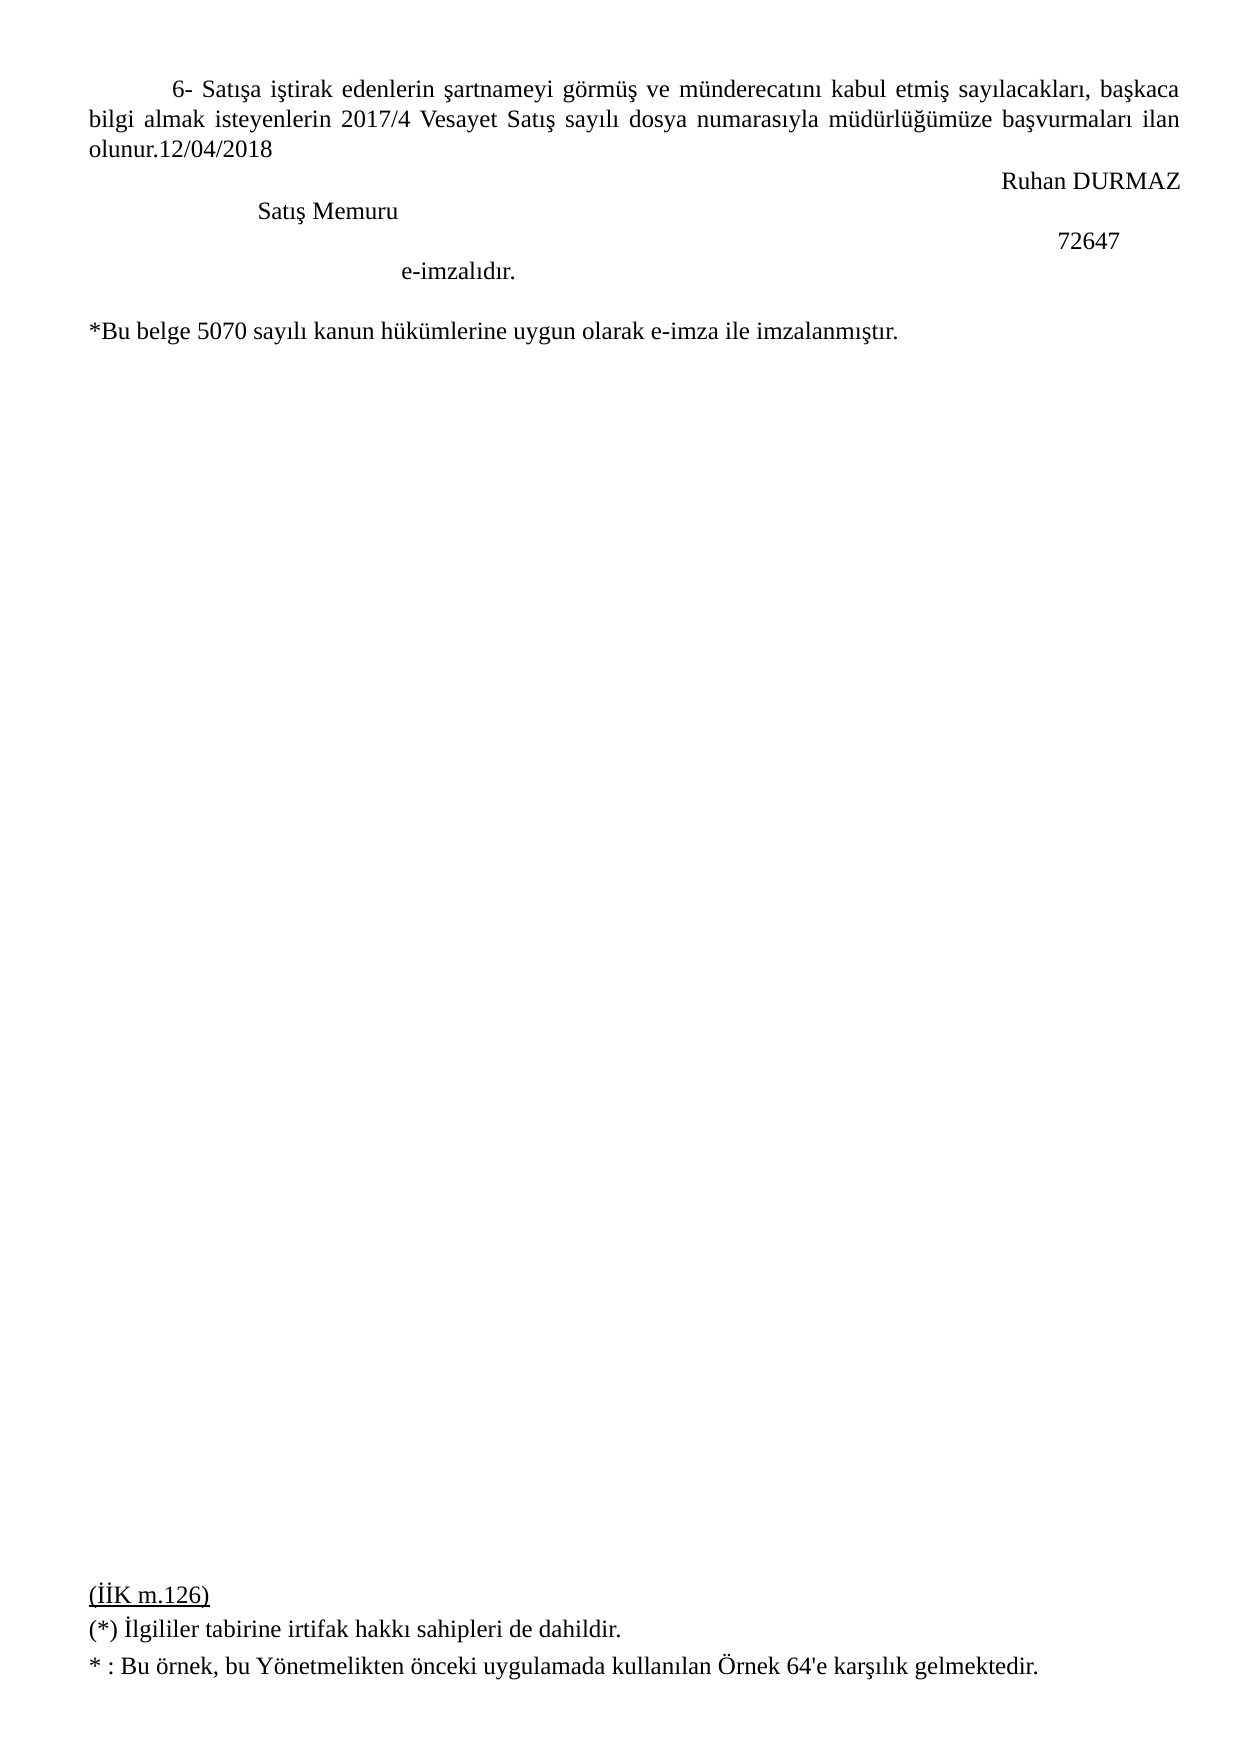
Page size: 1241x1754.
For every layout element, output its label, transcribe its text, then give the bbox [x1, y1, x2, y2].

text e-imzalıdır. [88, 256, 1181, 286]
text Satış Memuru [88, 196, 1181, 226]
text Ruhan DURMAZ [88, 166, 1181, 196]
text 72647 [88, 226, 1181, 256]
text 6- Satışa iştirak edenlerin şartnameyi görmüş ve münderecatını kabul etmiş sayılacakları, başkaca bilgi almak isteyenlerin 2017/4 Vesayet Satış sayılı dosya numarasıyla müdürlüğümüze başvurmaları ilan olunur.12/04/2018 [88, 74, 1181, 164]
text *Bu belge 5070 sayılı kanun hükümlerine uygun olarak e-imza ile imzalanmıştır. [88, 316, 1181, 346]
